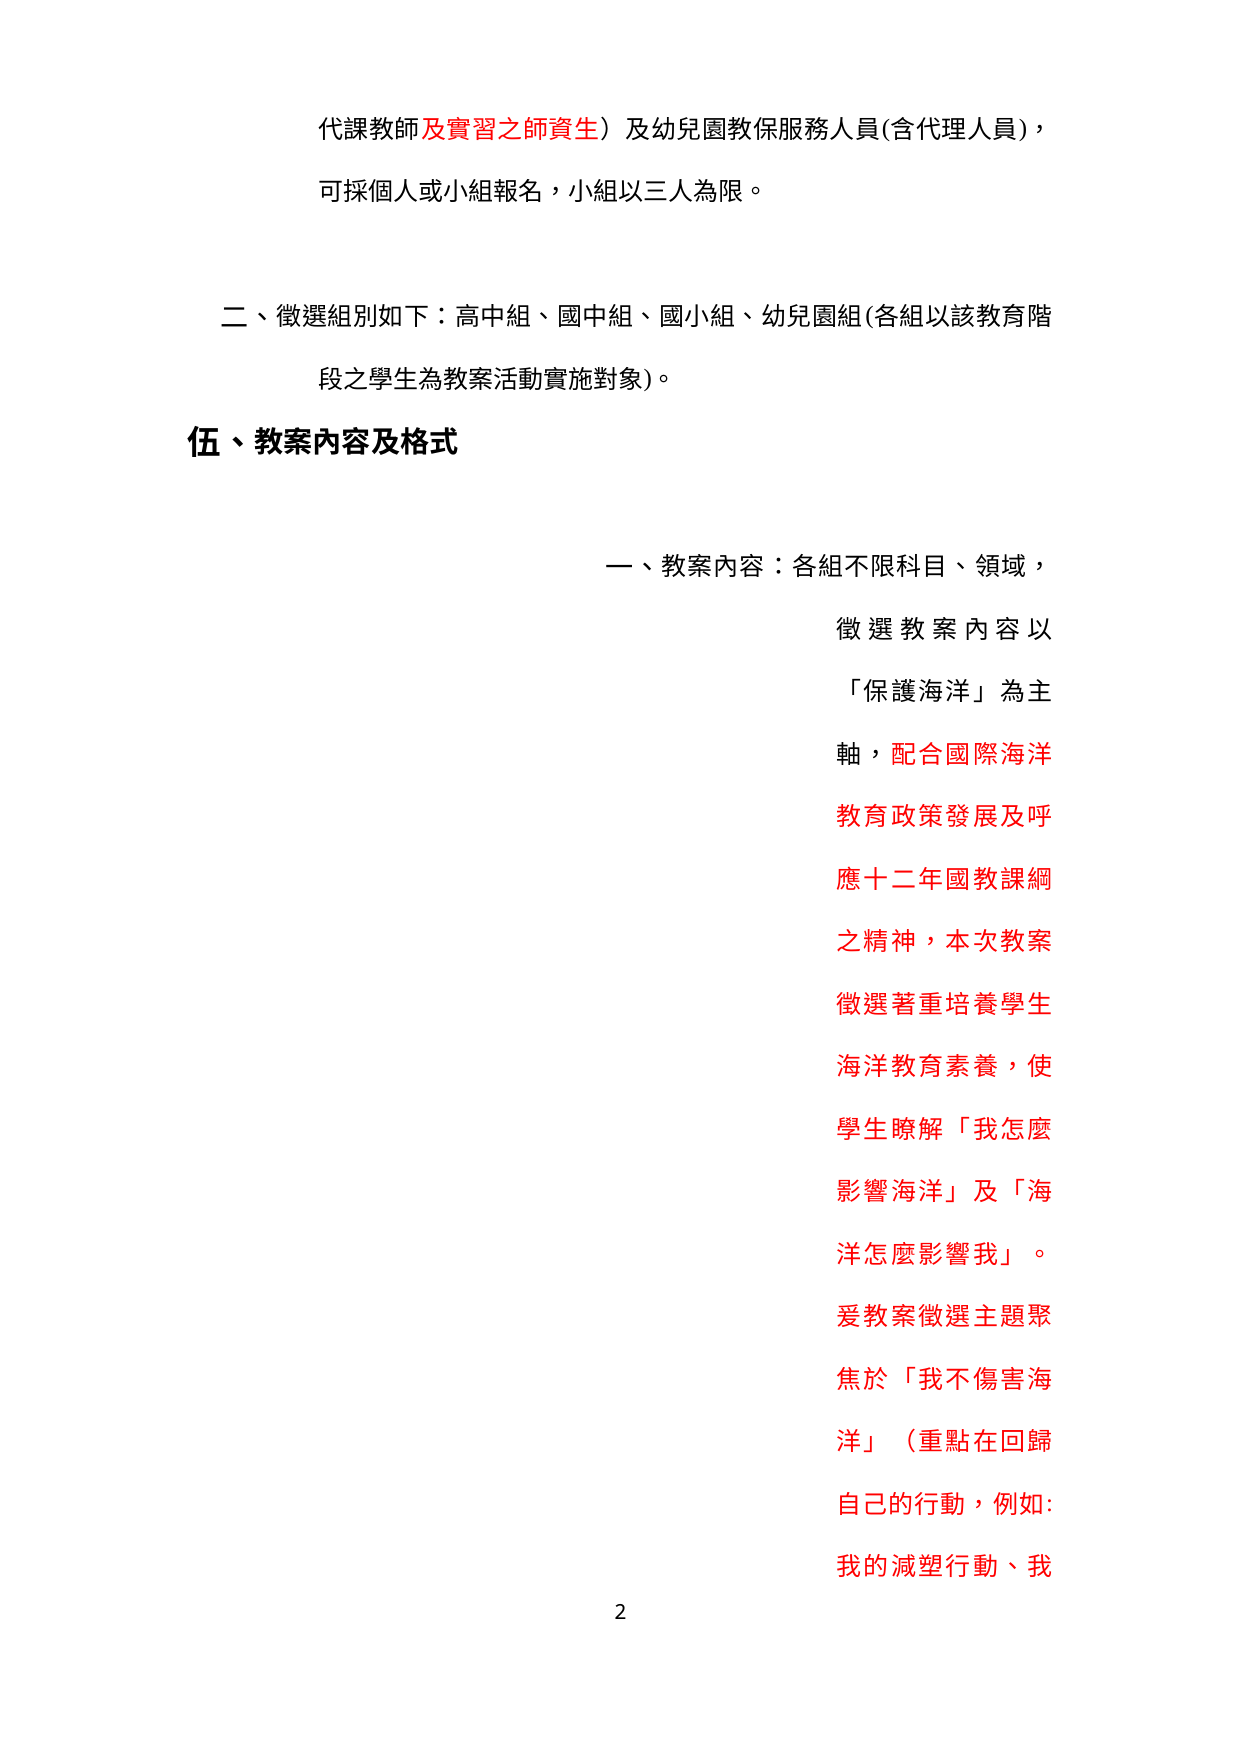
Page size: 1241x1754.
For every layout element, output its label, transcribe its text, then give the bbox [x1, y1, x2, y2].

list 教案內容：各組不限科目、領域，徵選教案內容以「保護海洋」為主軸，配合國際海洋教育政策發展及呼應十二年國教課綱之精神，本次教案徵選著重培養學生海洋教育素養，使學生瞭解「我怎麼影響海洋」及「海洋怎麼影響我」。爰教案徵選主題聚焦於「我不傷害海洋」（重點在回歸自己的行動，例如:我的減塑行動、我 [605, 523, 1053, 1586]
list 代課教師及實習之師資生）及幼兒園教保服務人員(含代理人員)，可採個人或小組報名，小組以三人為限。 [220, 86, 1053, 211]
list 教案內容及格式 [187, 398, 1053, 461]
list 徵選組別如下：高中組、國中組、國小組、幼兒園組(各組以該教育階段之學生為教案活動實施對象)。 [220, 273, 1053, 398]
